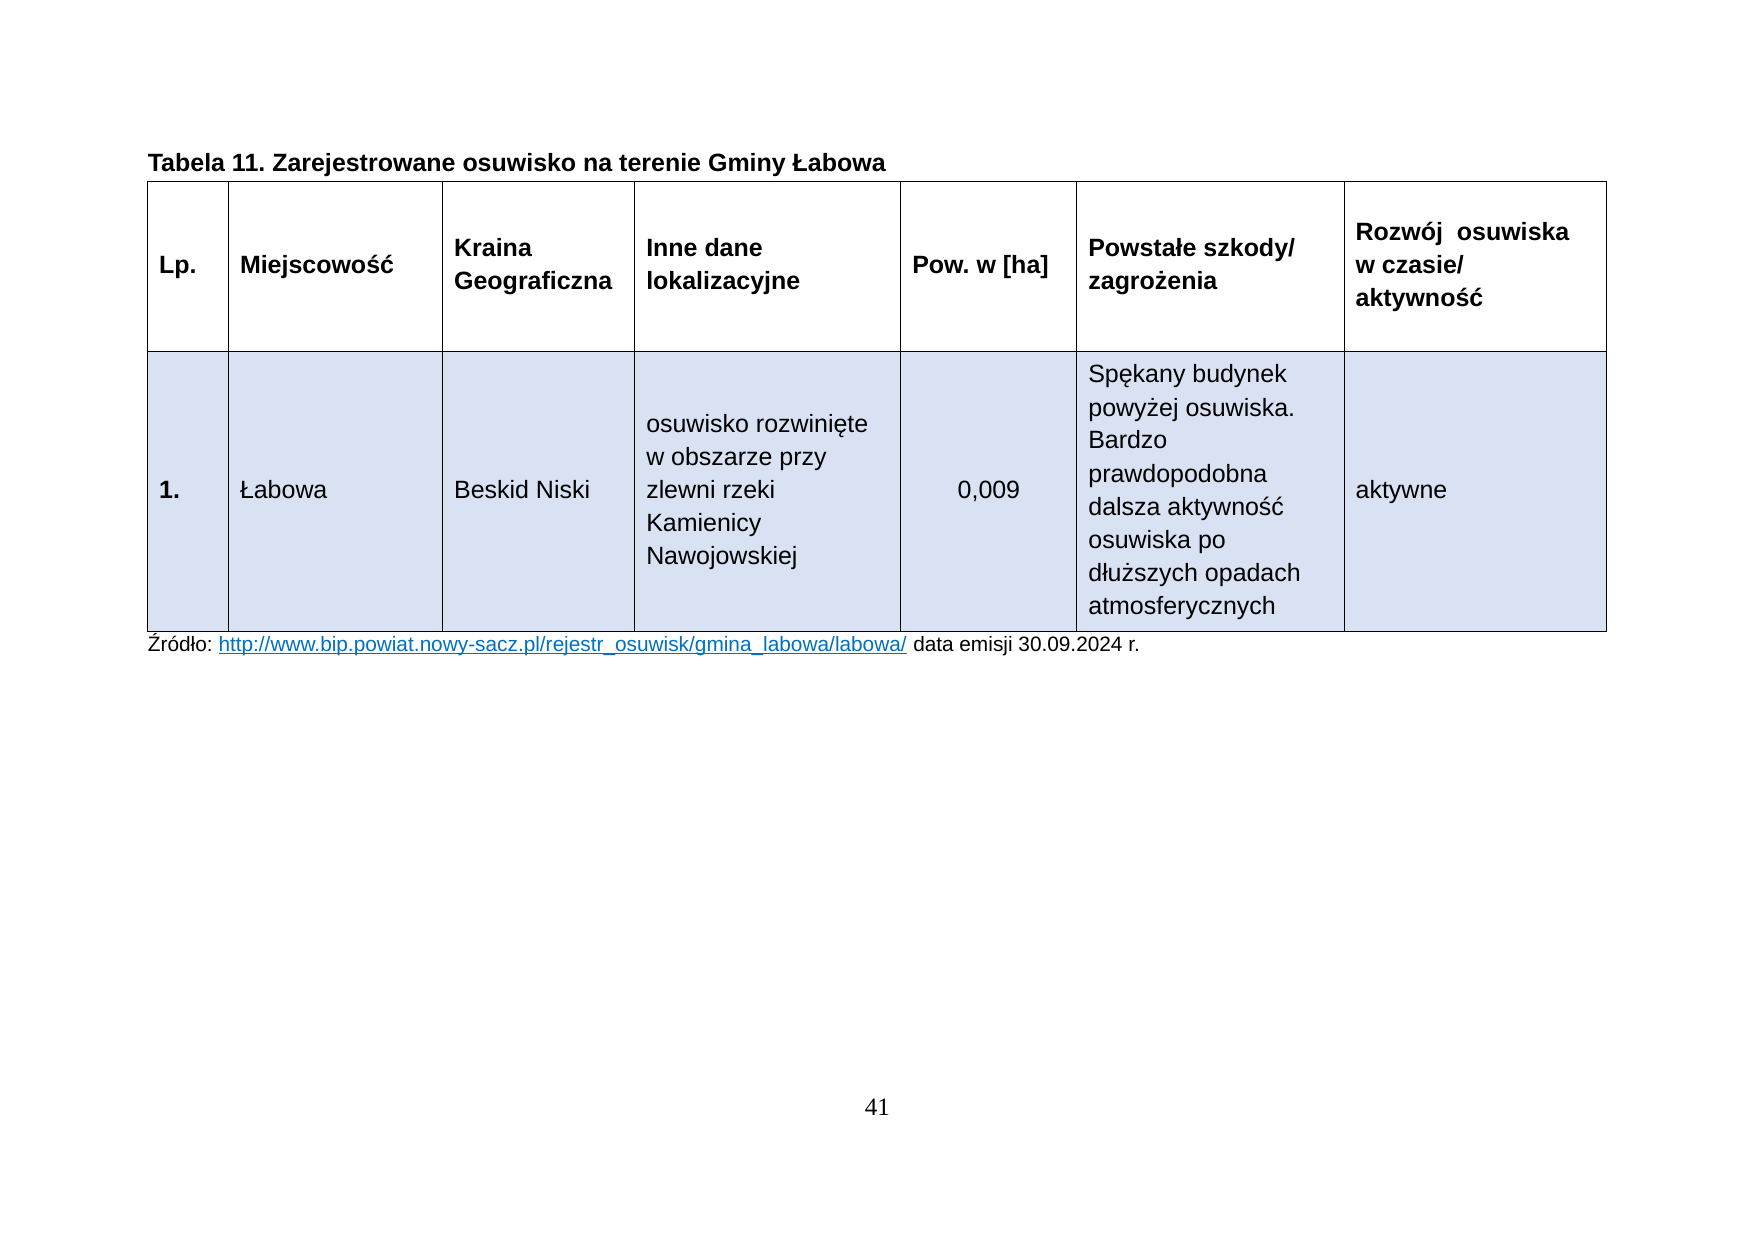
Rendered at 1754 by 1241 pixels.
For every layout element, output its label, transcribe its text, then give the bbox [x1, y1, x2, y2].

table_cell Spękany budynek powyżej osuwiska. Bardzo prawdopodobna dalsza aktywność osuwiska po dłuższych opadach atmosferycznych [1077, 352, 1344, 631]
table_header Powstałe szkody/ zagrożenia [1077, 182, 1344, 351]
text Źródło: http://www.bip.powiat.nowy-sacz.pl/rejestr_osuwisk/gmina_labowa/labowa/ data emisji 30.09.2024 r. [148, 632, 1606, 656]
table_cell Beskid Niski [443, 352, 634, 631]
table_header Lp. [148, 182, 228, 351]
table_header Inne dane lokalizacyjne [635, 182, 900, 351]
table_cell aktywne [1345, 352, 1606, 631]
table_cell Łabowa [229, 352, 442, 631]
text Tabela 11. Zarejestrowane osuwisko na terenie Gminy Łabowa [148, 148, 1606, 176]
table_cell 0,009 [901, 352, 1076, 631]
table_header Pow. w [ha] [901, 182, 1076, 351]
table_cell osuwisko rozwinięte w obszarze przy zlewni rzeki Kamienicy Nawojowskiej [635, 352, 900, 631]
table_cell 1. [148, 352, 228, 631]
table_header Miejscowość [229, 182, 442, 351]
table_header Rozwój osuwiska w czasie/ aktywność [1345, 182, 1606, 351]
table_header Kraina Geograficzna [443, 182, 634, 351]
